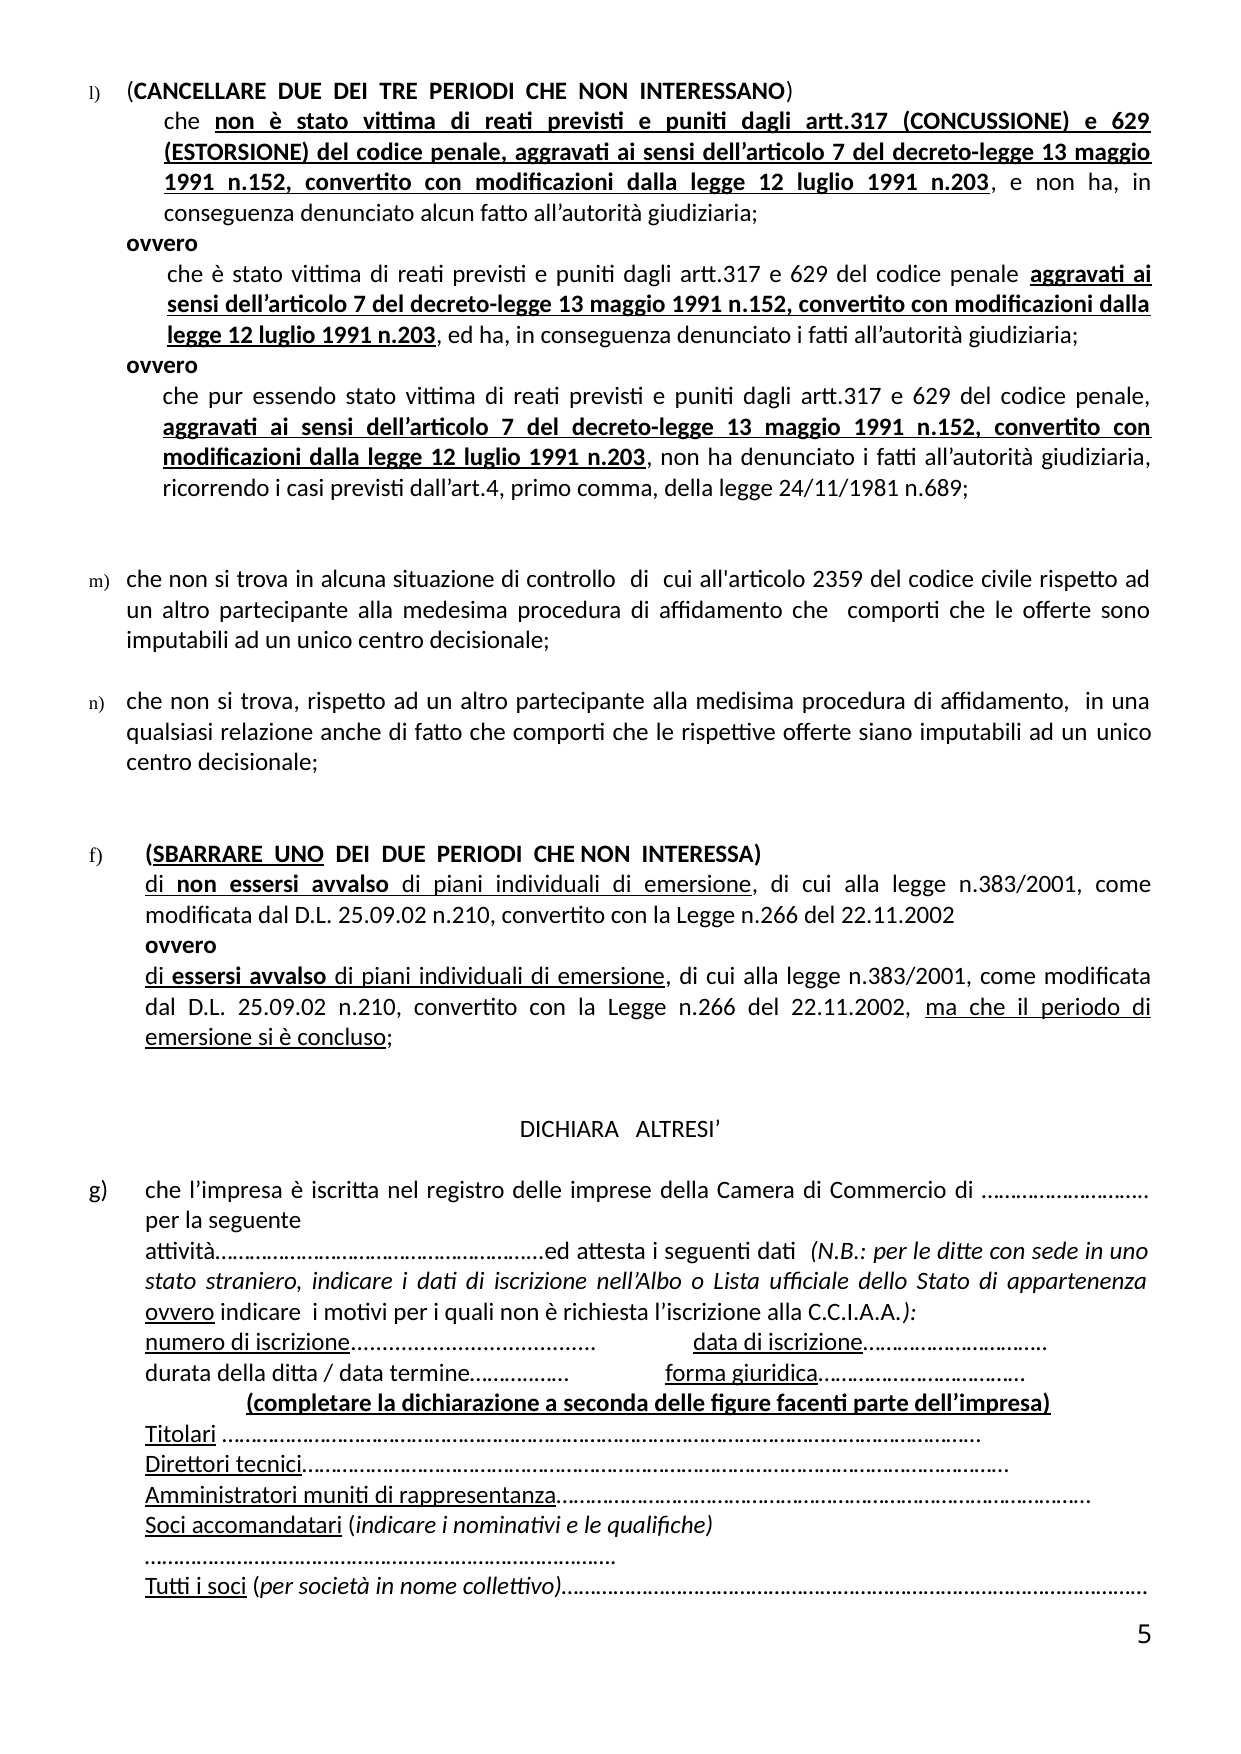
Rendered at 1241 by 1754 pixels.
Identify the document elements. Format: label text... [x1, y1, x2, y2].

text che è stato vittima di reati previsti e puniti dagli artt.317 e 629 del codice penale aggravati ai sensi dell’articolo 7 del decreto-legge 13 maggio 1991 n.152, convertito con modificazioni dalla legge 12 luglio 1991 n.203, ed ha, in conseguenza denunciato i fatti all’autorità giudiziaria; [167, 258, 1152, 350]
text Direttori tecnici…………………………………………………………………………………………………………… [145, 1448, 1152, 1479]
text di non essersi avvalso di piani individuali di emersione, di cui alla legge n.383/2001, come modificata dal D.L. 25.09.02 n.210, convertito con la Legge n.266 del 22.11.2002 [145, 868, 1152, 929]
text che non è stato vittima di reati previsti e puniti dagli artt.317 (CONCUSSIONE) e 629 (ESTORSIONE) del codice penale, aggravati ai sensi dell’articolo 7 del decreto-legge 13 maggio [164, 106, 1152, 162]
text ovvero [126, 350, 1152, 380]
list (SBARRARE UNO DEI DUE PERIODI CHE NON INTERESSA) [89, 838, 1152, 868]
text durata della ditta / data termine………..…… forma giuridica……………………………… [145, 1357, 1152, 1387]
text che pur essendo stato vittima di reati previsti e puniti dagli artt.317 e 629 del codice penale, aggravati ai sensi dell’articolo 7 del decreto-legge 13 maggio 1991 n.152, convertito con [162, 380, 1152, 437]
text modificazioni dalla legge 12 luglio 1991 n.203, non ha denunciato i fatti all’autorità giudiziaria, ricorrendo i casi previsti dall’art.4, primo comma, della legge 24/11/1981 n.689; [162, 438, 1152, 502]
text ovvero [126, 228, 1152, 258]
text numero di iscrizione....................................... data di iscrizione………………………….. [145, 1326, 1152, 1357]
text Amministratori muniti di rappresentanza………………………………………………………………………………… [145, 1479, 1152, 1509]
text (completare la dichiarazione a seconda delle figure facenti parte dell’impresa) [145, 1387, 1152, 1418]
text DICHIARA ALTRESI’ [89, 1113, 1152, 1143]
text ovvero [145, 929, 1152, 960]
list che non si trova, rispetto ad un altro partecipante alla medisima procedura di affidamento, in una qualsiasi relazione anche di fatto che comporti che le rispettive offerte siano imputabili ad un unico centro decisionale; [89, 685, 1152, 777]
list che l’impresa è iscritta nel registro delle imprese della Camera di Commercio di ……………………….. per la seguente [89, 1174, 1152, 1235]
list (CANCELLARE DUE DEI TRE PERIODI CHE NON INTERESSANO) [89, 75, 1152, 106]
text Soci accomandatari (indicare i nominativi e le qualifiche)………………………………………………………………………. [145, 1509, 1152, 1571]
text di essersi avvalso di piani individuali di emersione, di cui alla legge n.383/2001, come modificata dal D.L. 25.09.02 n.210, convertito con la Legge n.266 del 22.11.2002, ma che il periodo di emersione si è concluso; [145, 960, 1152, 1052]
text Titolari …………………………………………………………………………………………………………………… [145, 1418, 1152, 1448]
list che non si trova in alcuna situazione di controllo di cui all'articolo 2359 del codice civile rispetto ad un altro partecipante alla medesima procedura di affidamento che comporti che le offerte sono imputabili ad un unico centro decisionale; [89, 563, 1152, 655]
text 1991 n.152, convertito con modificazioni dalla legge 12 luglio 1991 n.203, e non ha, in conseguenza denunciato alcun fatto all’autorità giudiziaria; [164, 164, 1152, 228]
text attività………………………………………………...ed attesta i seguenti dati (N.B.: per le ditte con sede in uno stato straniero, indicare i dati di iscrizione nell’Albo o Lista ufficiale dello Stato di appartenenza ovvero indicare i motivi per i quali non è richiesta l’iscrizione alla C.C.I.A.A.): [145, 1235, 1152, 1326]
text Tutti i soci (per società in nome collettivo)………………………………………………………………………………………… [145, 1571, 1152, 1601]
